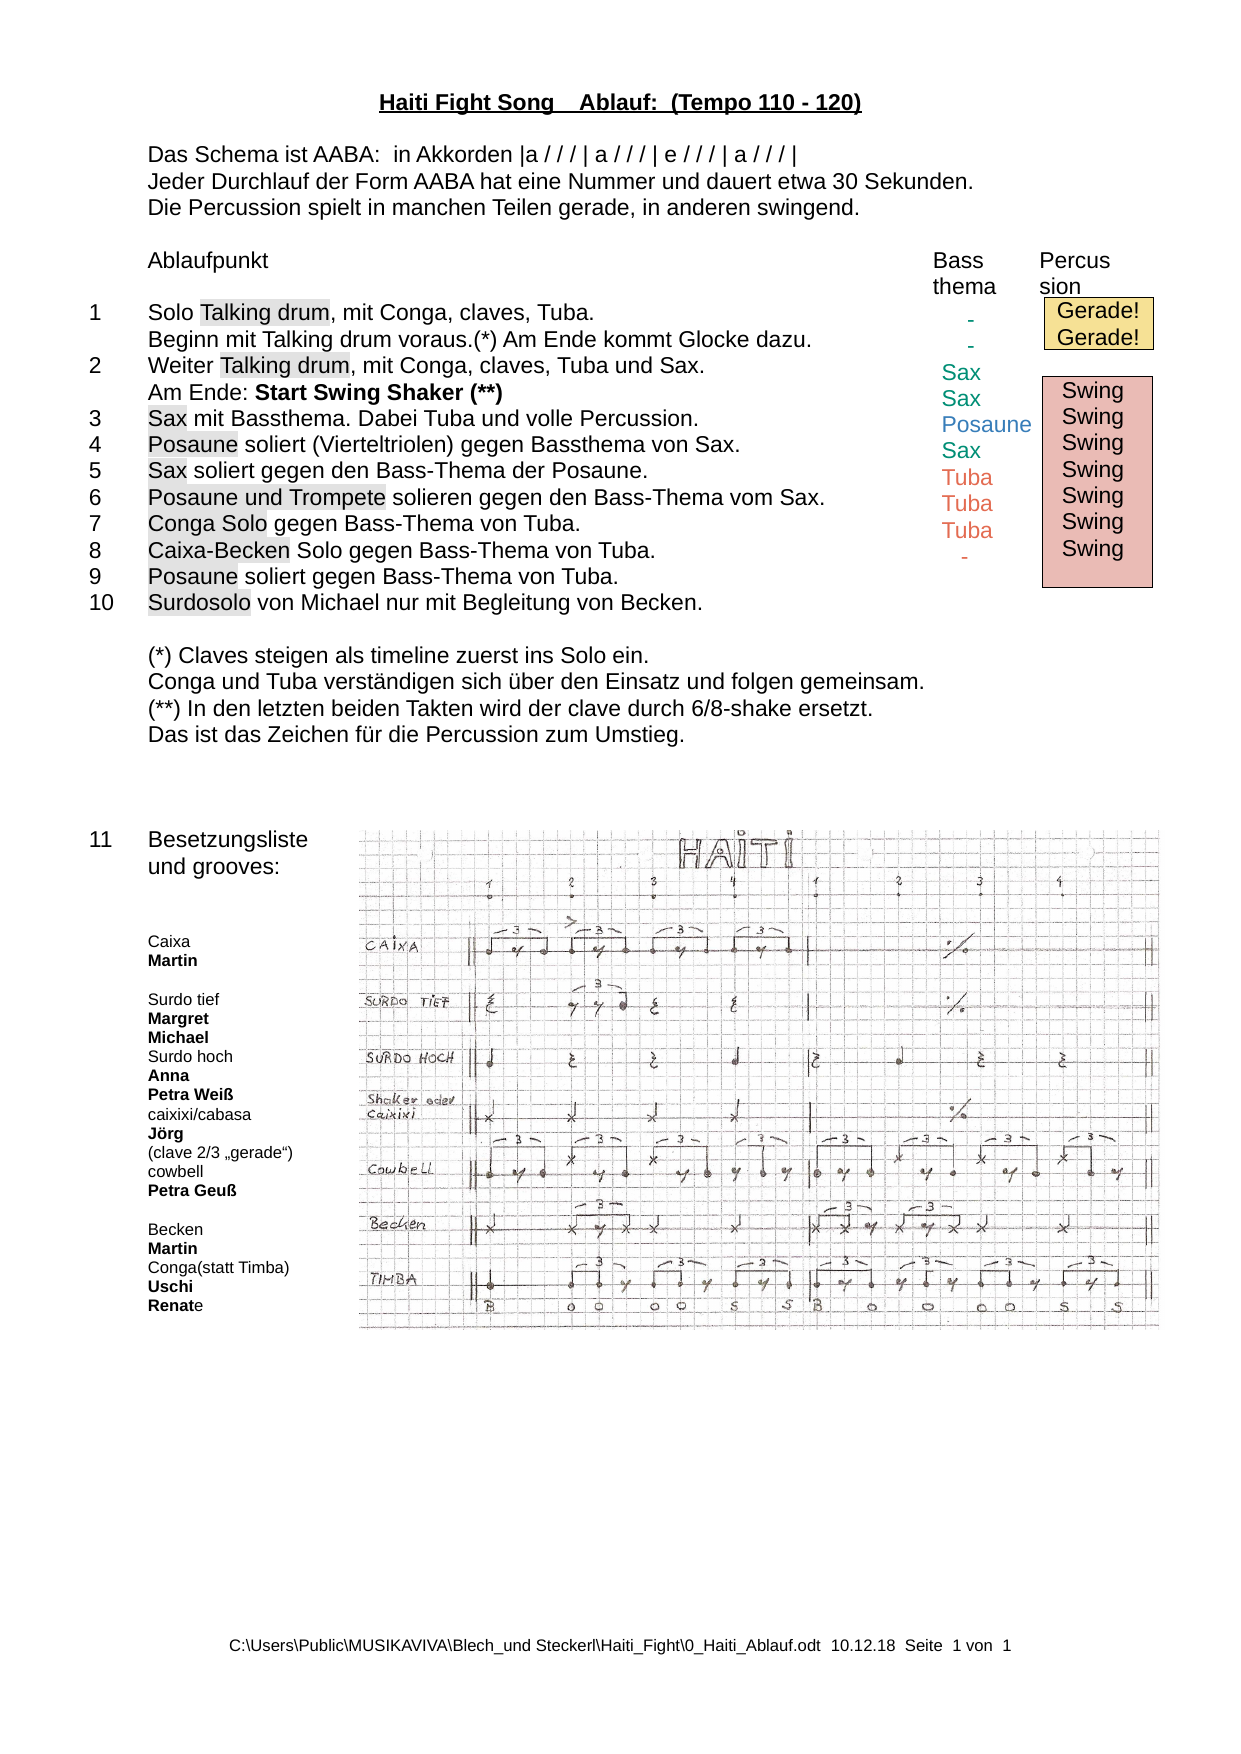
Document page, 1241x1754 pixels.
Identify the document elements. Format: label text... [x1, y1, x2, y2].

list Sax soliert gegen den Bass-Thema der Posaune. [88, 457, 1042, 484]
picture [359, 830, 1165, 1330]
list Besetzungsliste und grooves: Caixa Martin Surdo tief Margret Michael Surdo hoch Anna Petra Weiß caixixi/cabasa Jörg (clave 2/3 „gerade“) cowbell Petra Geuß Becken Martin Conga(statt Timba) Uschi Renate [88, 826, 1152, 1315]
list Solo Talking drum, mit Conga, claves, Tuba. Beginn mit Talking drum voraus.(*) Am Ende kommt Glocke dazu. [88, 299, 1152, 352]
list Posaune und Trompete solieren gegen den Bass-Thema vom Sax. [88, 484, 1042, 510]
list Posaune soliert gegen Bass-Thema von Tuba. [88, 563, 1152, 589]
list Weiter Talking drum, mit Conga, claves, Tuba und Sax. Am Ende: Start Swing Shaker (**) [88, 352, 1152, 405]
text Das Schema ist AABA: in Akkorden |a / / / | a / / / | e / / / | a / / / | Jeder Durchlauf der Form AABA hat eine Nummer und dauert etwa 30 Sekunden. Die Percussion spielt in manchen Teilen gerade, in anderen swingend. Ablaufpunkt Bass Percus thema sion [88, 115, 1152, 299]
list Posaune soliert (Vierteltriolen) gegen Bassthema von Sax. [88, 431, 1042, 457]
list Surdosolo von Michael nur mit Begleitung von Becken. (*) Claves steigen als timeline zuerst ins Solo ein. Conga und Tuba verständigen sich über den Einsatz und folgen gemeinsam. (**) In den letzten beiden Takten wird der clave durch 6/8-shake ersetzt. Das ist das Zeichen für die Percussion zum Umstieg. [88, 589, 1152, 774]
list Caixa-Becken Solo gegen Bass-Thema von Tuba. [88, 537, 1042, 563]
text Haiti Fight Song Ablauf: (Tempo 110 - 120) [88, 88, 1152, 115]
list Conga Solo gegen Bass-Thema von Tuba. [88, 510, 1042, 537]
list Sax mit Bassthema. Dabei Tuba und volle Percussion. [88, 405, 1042, 431]
